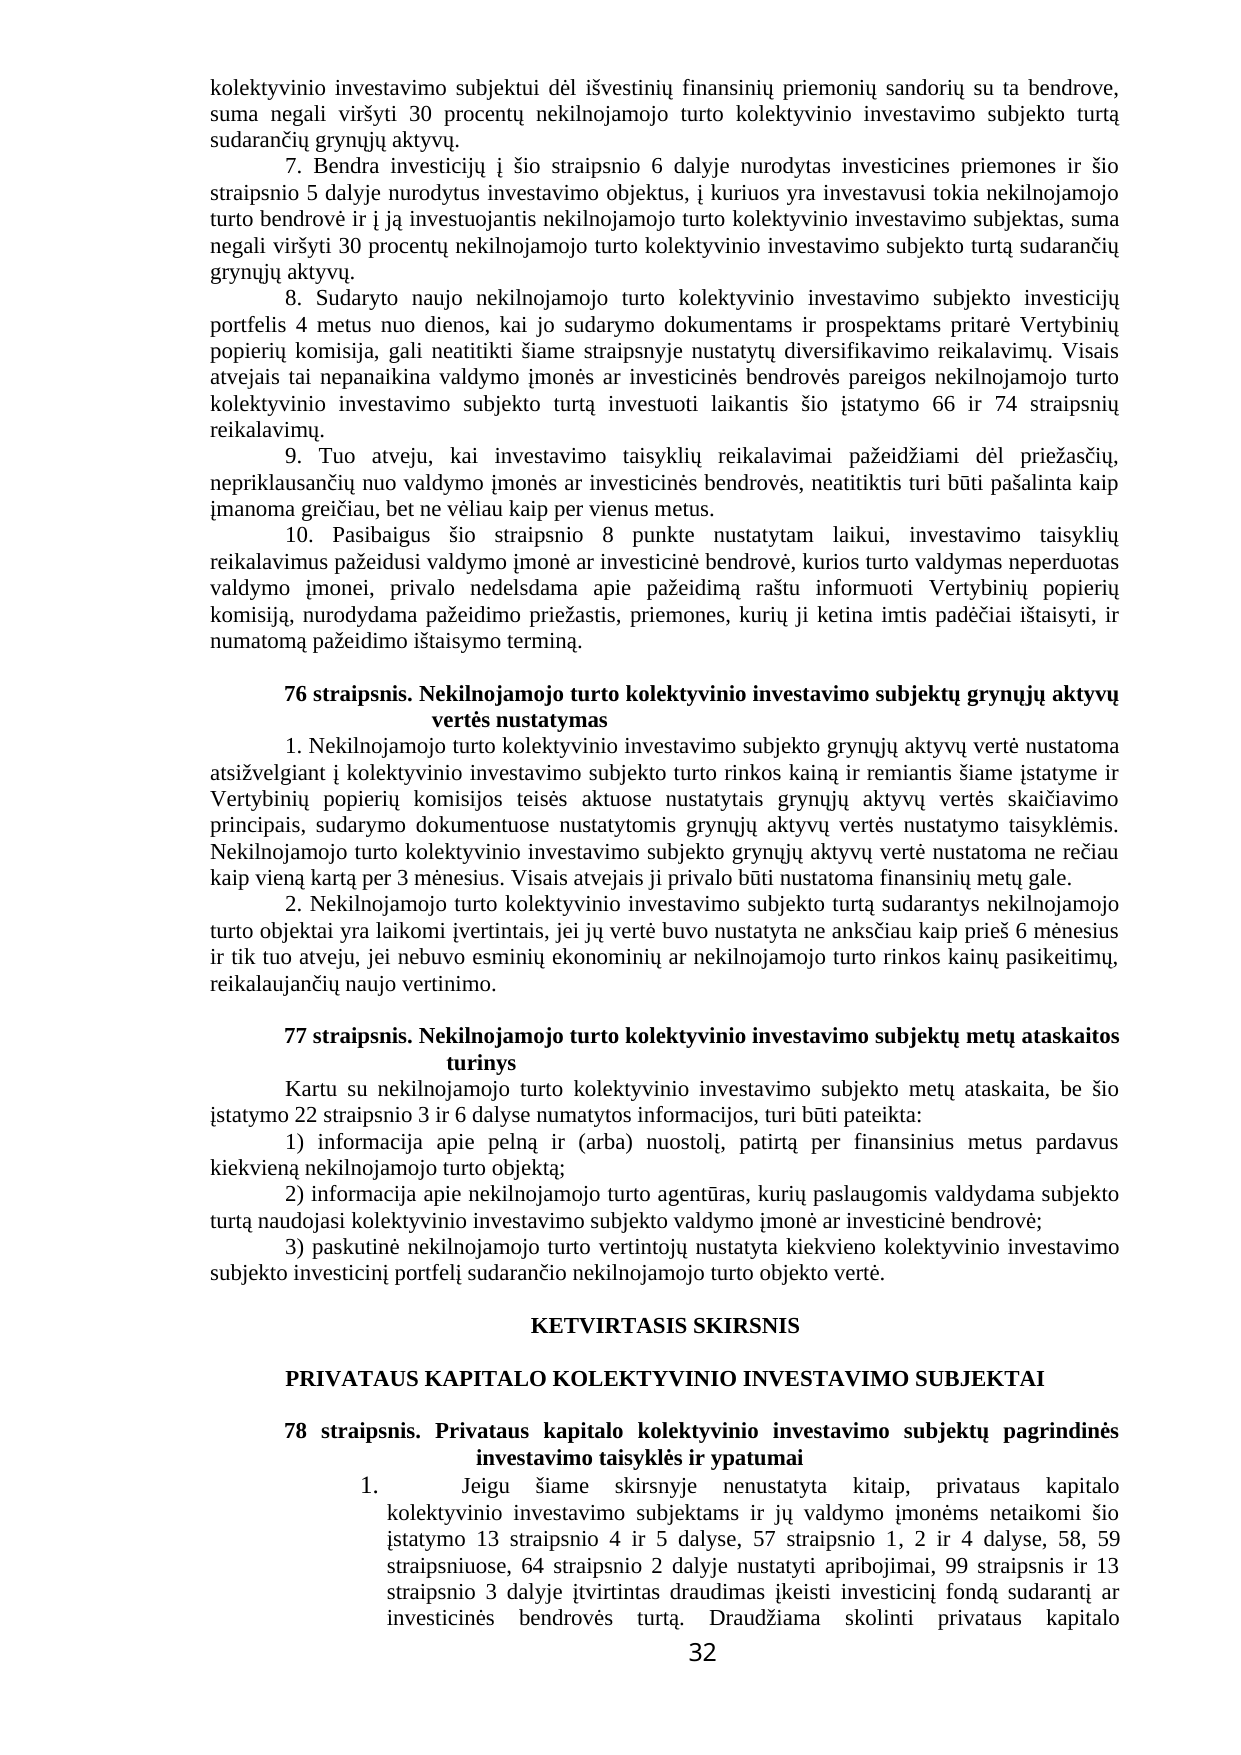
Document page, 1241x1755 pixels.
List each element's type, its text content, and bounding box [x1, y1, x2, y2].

text Kartu su nekilnojamojo turto kolektyvinio investavimo subjekto metų ataskaita, be šio įstatymo 22 straipsnio 3 ir 6 dalyse numatytos informacijos, turi būti pateikta: [210, 1075, 1120, 1128]
text 3) paskutinė nekilnojamojo turto vertintojų nustatyta kiekvieno kolektyvinio investavimo subjekto investicinį portfelį sudarančio nekilnojamojo turto objekto vertė. [210, 1233, 1120, 1286]
text 8. Sudaryto naujo nekilnojamojo turto kolektyvinio investavimo subjekto investicijų portfelis 4 metus nuo dienos, kai jo sudarymo dokumentams ir prospektams pritarė Vertybinių popierių komisija, gali neatitikti šiame straipsnyje nustatytų diversifikavimo reikalavimų. Visais atvejais tai nepanaikina valdymo įmonės ar investicinės bendrovės pareigos nekilnojamojo turto kolektyvinio investavimo subjekto turtą investuoti laikantis šio įstatymo 66 ir 74 straipsnių reikalavimų. [210, 284, 1120, 442]
text 9. Tuo atveju, kai investavimo taisyklių reikalavimai pažeidžiami dėl priežasčių, nepriklausančių nuo valdymo įmonės ar investicinės bendrovės, neatitiktis turi būti pašalinta kaip įmanoma greičiau, bet ne vėliau kaip per vienus metus. [210, 442, 1120, 522]
text 7. Bendra investicijų į šio straipsnio 6 dalyje nurodytas investicines priemones ir šio straipsnio 5 dalyje nurodytus investavimo objektus, į kuriuos yra investavusi tokia nekilnojamojo turto bendrovė ir į ją investuojantis nekilnojamojo turto kolektyvinio investavimo subjektas, suma negali viršyti 30 procentų nekilnojamojo turto kolektyvinio investavimo subjekto turtą sudarančių grynųjų aktyvų. [210, 153, 1120, 284]
text 78 straipsnis. Privataus kapitalo kolektyvinio investavimo subjektų pagrindinės investavimo taisyklės ir ypatumai [284, 1418, 1120, 1470]
text PRIVATAUS KAPITALO Kolektyvinio investavimo subjektai [210, 1365, 1120, 1391]
text 76 straipsnis. Nekilnojamojo turto kolektyvinio investavimo subjektų grynųjų aktyvų vertės nustatymas [284, 680, 1120, 732]
text ketvirtasis SKIRSNIS [210, 1312, 1120, 1338]
text 10. Pasibaigus šio straipsnio 8 punkte nustatytam laikui, investavimo taisyklių reikalavimus pažeidusi valdymo įmonė ar investicinė bendrovė, kurios turto valdymas neperduotas valdymo įmonei, privalo nedelsdama apie pažeidimą raštu informuoti Vertybinių popierių komisiją, nurodydama pažeidimo priežastis, priemones, kurių ji ketina imtis padėčiai ištaisyti, ir numatomą pažeidimo ištaisymo terminą. [210, 522, 1120, 653]
text 77 straipsnis. Nekilnojamojo turto kolektyvinio investavimo subjektų metų ataskaitos turinys [284, 1022, 1120, 1075]
text 2) informacija apie nekilnojamojo turto agentūras, kurių paslaugomis valdydama subjekto turtą naudojasi kolektyvinio investavimo subjekto valdymo įmonė ar investicinė bendrovė; [210, 1180, 1120, 1233]
text kolektyvinio investavimo subjektui dėl išvestinių finansinių priemonių sandorių su ta bendrove, suma negali viršyti 30 procentų nekilnojamojo turto kolektyvinio investavimo subjekto turtą sudarančių grynųjų aktyvų. [210, 73, 1120, 153]
list Jeigu šiame skirsnyje nenustatyta kitaip, privataus kapitalo kolektyvinio investavimo subjektams ir jų valdymo įmonėms netaikomi šio įstatymo 13 straipsnio 4 ir 5 dalyse, 57 straipsnio 1, 2 ir 4 dalyse, 58, 59 straipsniuose, 64 straipsnio 2 dalyje nustatyti apribojimai, 99 straipsnis ir 13 straipsnio 3 dalyje įtvirtintas draudimas įkeisti investicinį fondą sudarantį ar investicinės bendrovės turtą. Draudžiama skolinti privataus kapitalo [285, 1470, 1120, 1631]
text 1) informacija apie pelną ir (arba) nuostolį, patirtą per finansinius metus pardavus kiekvieną nekilnojamojo turto objektą; [210, 1128, 1120, 1180]
text 2. Nekilnojamojo turto kolektyvinio investavimo subjekto turtą sudarantys nekilnojamojo turto objektai yra laikomi įvertintais, jei jų vertė buvo nustatyta ne anksčiau kaip prieš 6 mėnesius ir tik tuo atveju, jei nebuvo esminių ekonominių ar nekilnojamojo turto rinkos kainų pasikeitimų, reikalaujančių naujo vertinimo. [210, 891, 1120, 996]
text 1. Nekilnojamojo turto kolektyvinio investavimo subjekto grynųjų aktyvų vertė nustatoma atsižvelgiant į kolektyvinio investavimo subjekto turto rinkos kainą ir remiantis šiame įstatyme ir Vertybinių popierių komisijos teisės aktuose nustatytais grynųjų aktyvų vertės skaičiavimo principais, sudarymo dokumentuose nustatytomis grynųjų aktyvų vertės nustatymo taisyklėmis. Nekilnojamojo turto kolektyvinio investavimo subjekto grynųjų aktyvų vertė nustatoma ne rečiau kaip vieną kartą per 3 mėnesius. Visais atvejais ji privalo būti nustatoma finansinių metų gale. [210, 732, 1120, 891]
